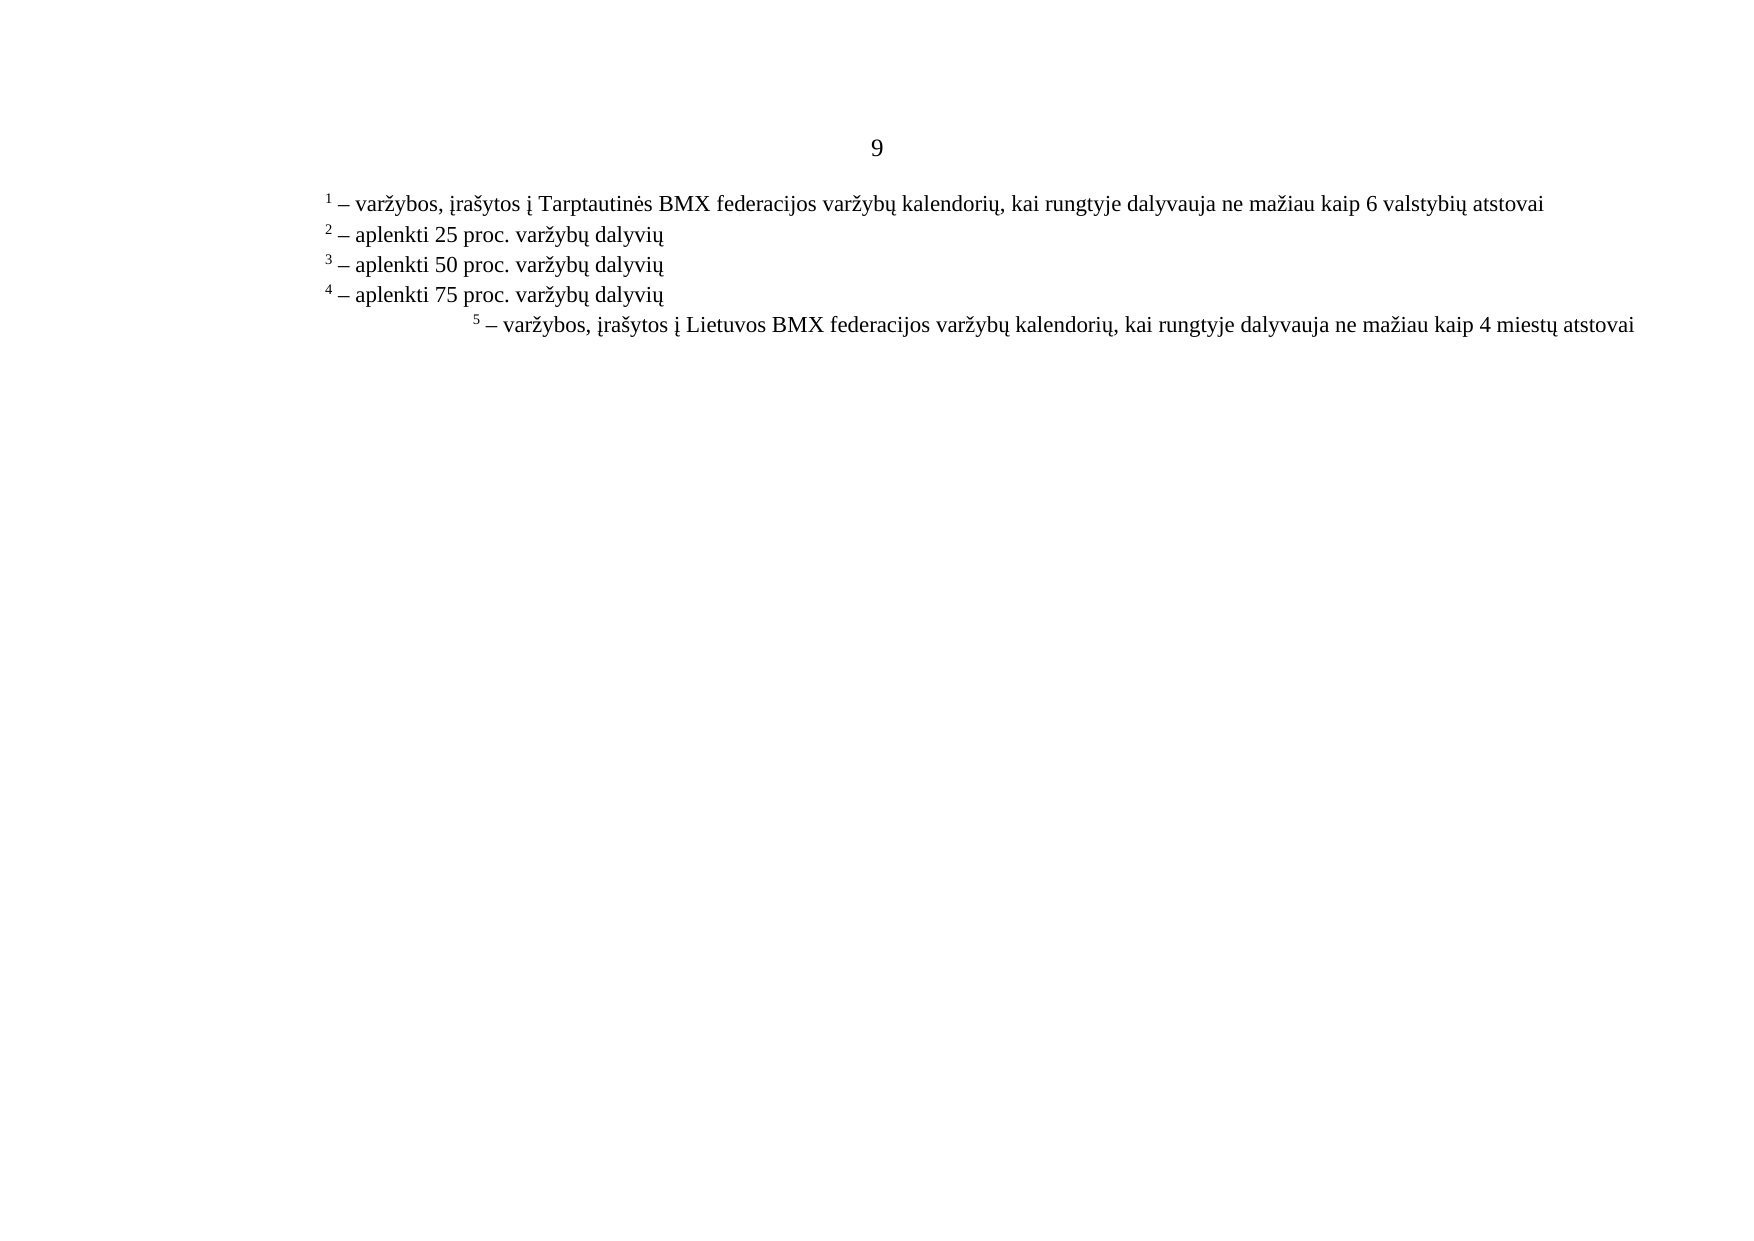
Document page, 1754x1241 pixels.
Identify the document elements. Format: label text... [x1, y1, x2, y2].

text 5 – varžybos, įrašytos į Lietuvos BMX federacijos varžybų kalendorių, kai rungtyje dalyvauja ne mažiau kaip 4 miestų atstovai [310, 311, 1636, 338]
text 4 – aplenkti 75 proc. varžybų dalyvių [162, 281, 1636, 307]
text 1 – varžybos, įrašytos į Tarptautinės BMX federacijos varžybų kalendorių, kai rungtyje dalyvauja ne mažiau kaip 6 valstybių atstovai [118, 190, 1636, 217]
text 3 – aplenkti 50 proc. varžybų dalyvių [162, 251, 1636, 277]
text 2 – aplenkti 25 proc. varžybų dalyvių [162, 221, 1636, 247]
